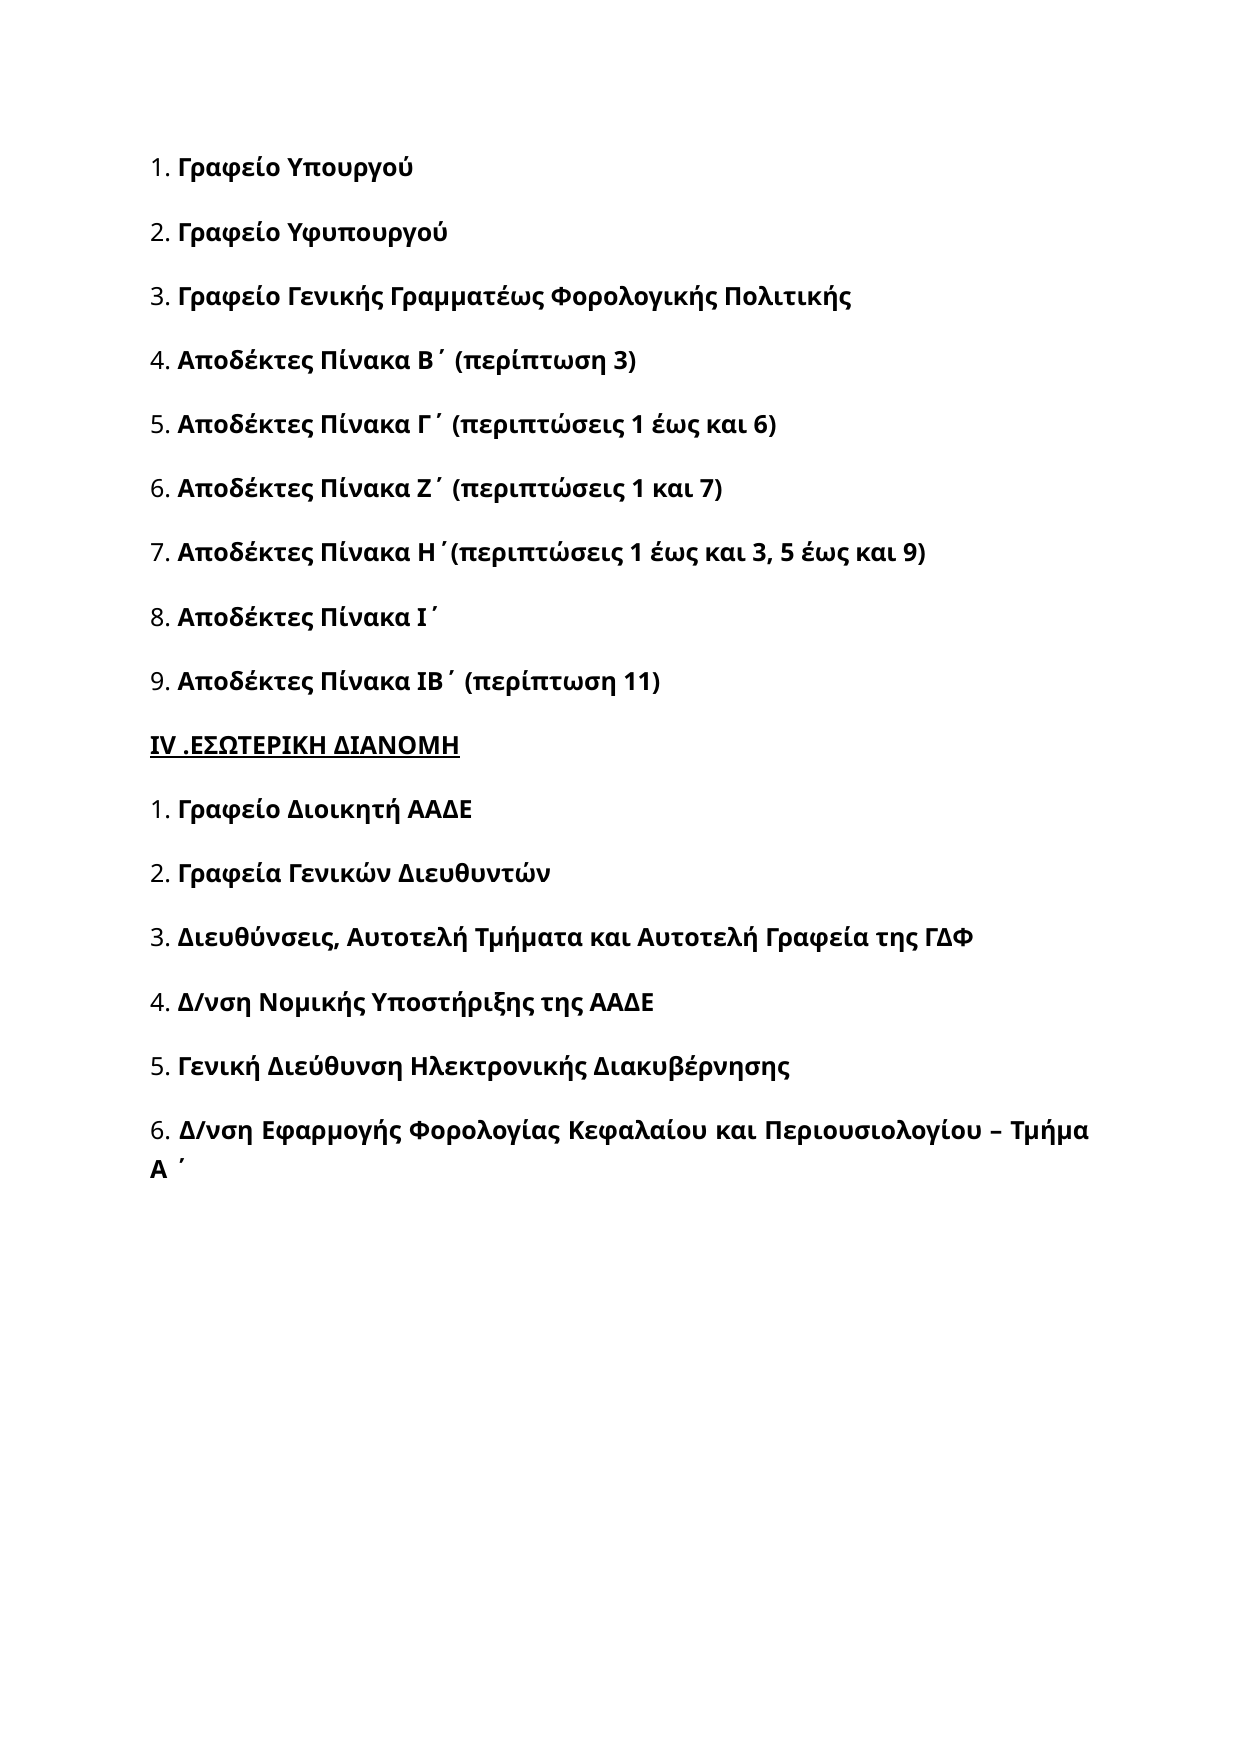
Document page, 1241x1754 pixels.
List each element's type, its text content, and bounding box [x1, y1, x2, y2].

text 5. Αποδέκτες Πίνακα Γ΄ (περιπτώσεις 1 έως και 6) [150, 407, 1090, 441]
text 8. Αποδέκτες Πίνακα Ι΄ [150, 599, 1090, 633]
text 6. Αποδέκτες Πίνακα Ζ΄ (περιπτώσεις 1 και 7) [150, 471, 1090, 505]
text 9. Αποδέκτες Πίνακα ΙΒ΄ (περίπτωση 11) [150, 663, 1090, 697]
text 5. Γενική Διεύθυνση Ηλεκτρονικής Διακυβέρνησης [150, 1048, 1090, 1082]
text 4. Αποδέκτες Πίνακα Β΄ (περίπτωση 3) [150, 342, 1090, 377]
text 3. Γραφείο Γενικής Γραμματέως Φορολογικής Πολιτικής [150, 278, 1090, 312]
text 7. Αποδέκτες Πίνακα Η΄(περιπτώσεις 1 έως και 3, 5 έως και 9) [150, 535, 1090, 569]
text 3. Διευθύνσεις, Αυτοτελή Τμήματα και Αυτοτελή Γραφεία της ΓΔΦ [150, 920, 1090, 954]
text 2. Γραφείο Υφυπουργού [150, 214, 1090, 248]
text 4. Δ/νση Νομικής Υποστήριξης της ΑΑΔΕ [150, 984, 1090, 1018]
text 1. Γραφείο Διοικητή ΑΑΔΕ [150, 792, 1090, 826]
text 1. Γραφείο Υπουργού [150, 150, 1090, 184]
text IV .ΕΣΩΤΕΡΙΚΗ ΔΙΑΝΟΜΗ [150, 727, 1090, 762]
text 2. Γραφεία Γενικών Διευθυντών [150, 856, 1090, 890]
text 6. Δ/νση Εφαρμογής Φορολογίας Κεφαλαίου και Περιουσιολογίου – Τμήμα Α ΄ [150, 1112, 1090, 1186]
